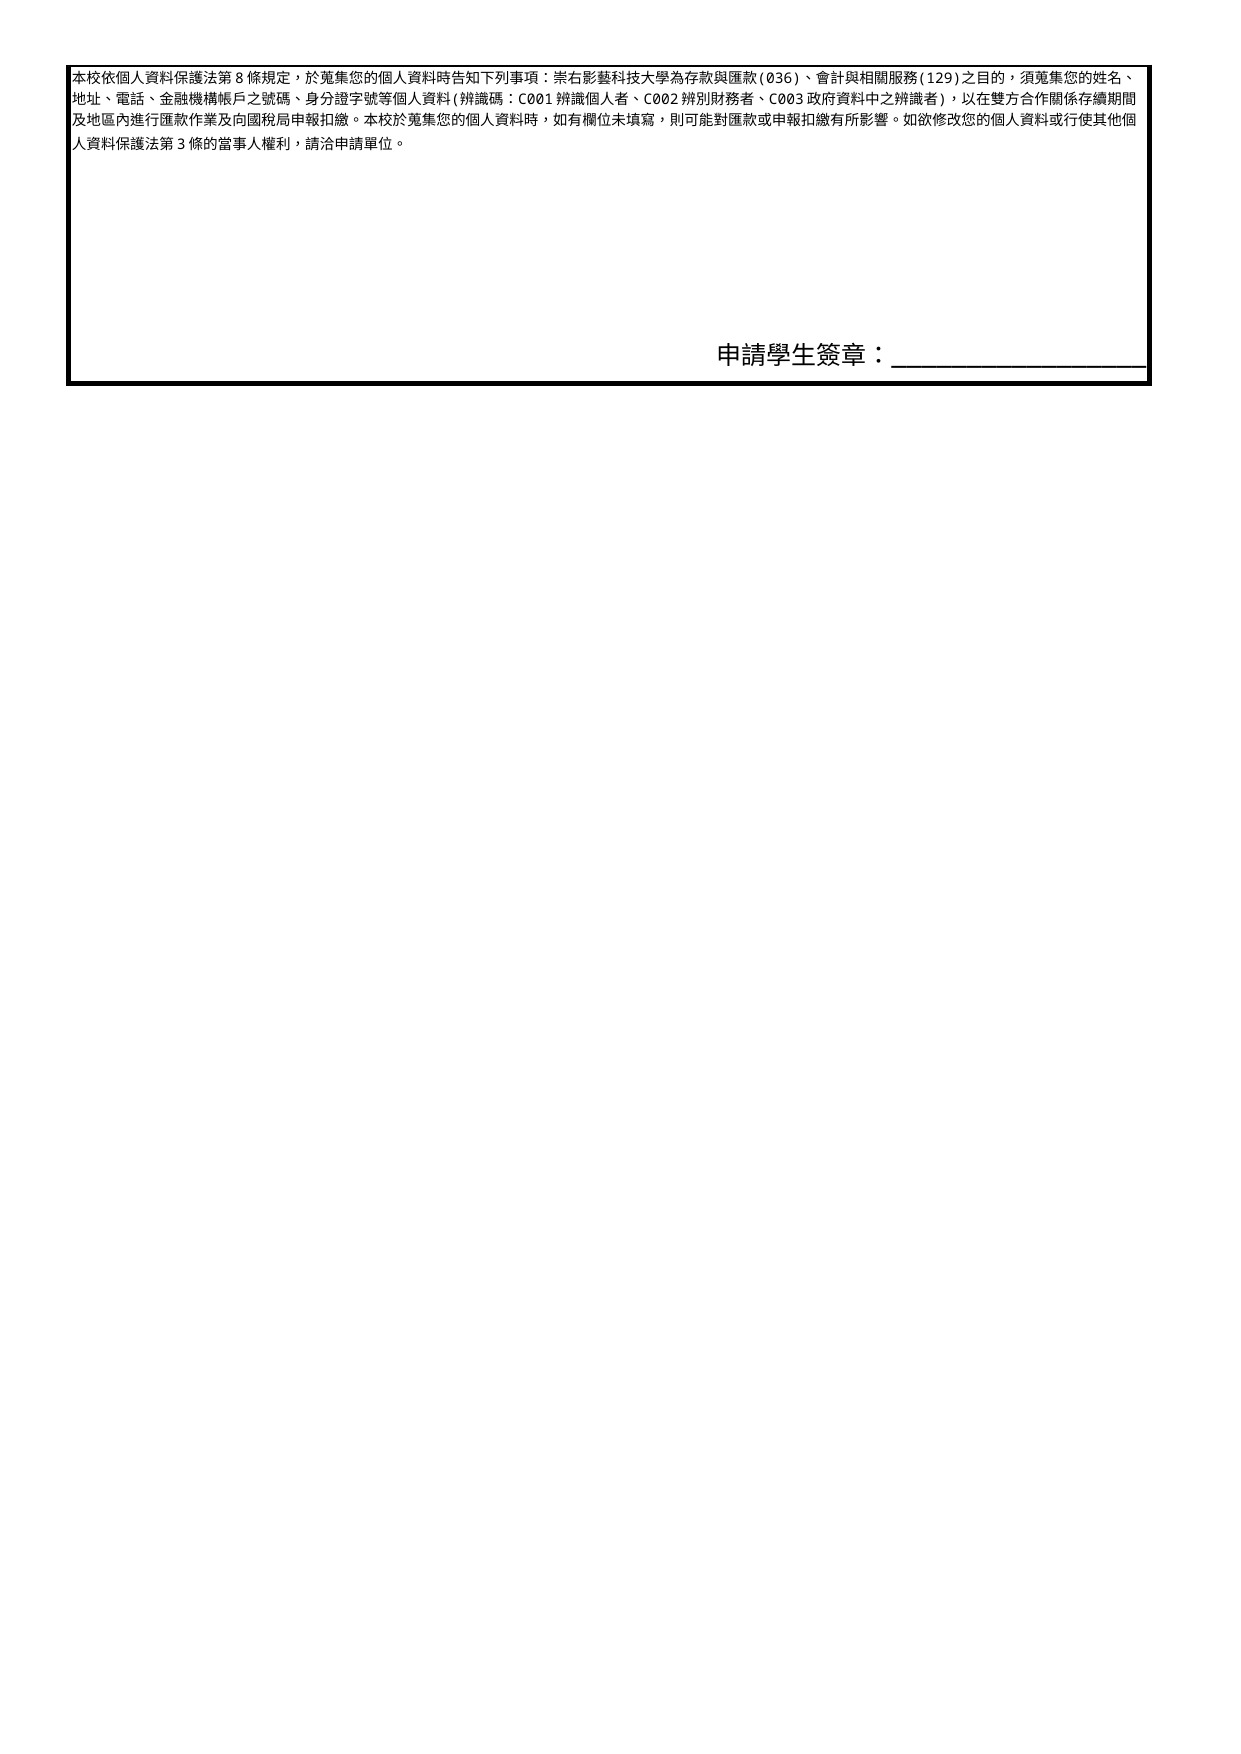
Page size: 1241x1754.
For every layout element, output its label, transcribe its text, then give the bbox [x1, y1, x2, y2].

table_cell 本校依個人資料保護法第8條規定，於蒐集您的個人資料時告知下列事項：崇右影藝科技大學為存款與匯款(036)、會計與相關服務(129)之目的，須蒐集您的姓名、地址、電話、金融機構帳戶之號碼、身分證字號等個人資料(辨識碼：C001辨識個人者、C002辨別財務者、C003政府資料中之辨識者)，以在雙方合作關係存續期間及地區內進行匯款作業及向國稅局申報扣繳。本校於蒐集您的個人資料時，如有欄位未填寫，則可能對匯款或申報扣繳有所影響。如欲修改您的個人資料或行使其他個人資料保護法第3條的當事人權利，請洽申請單位。 申請學生簽章：_________________ [71, 67, 1147, 381]
